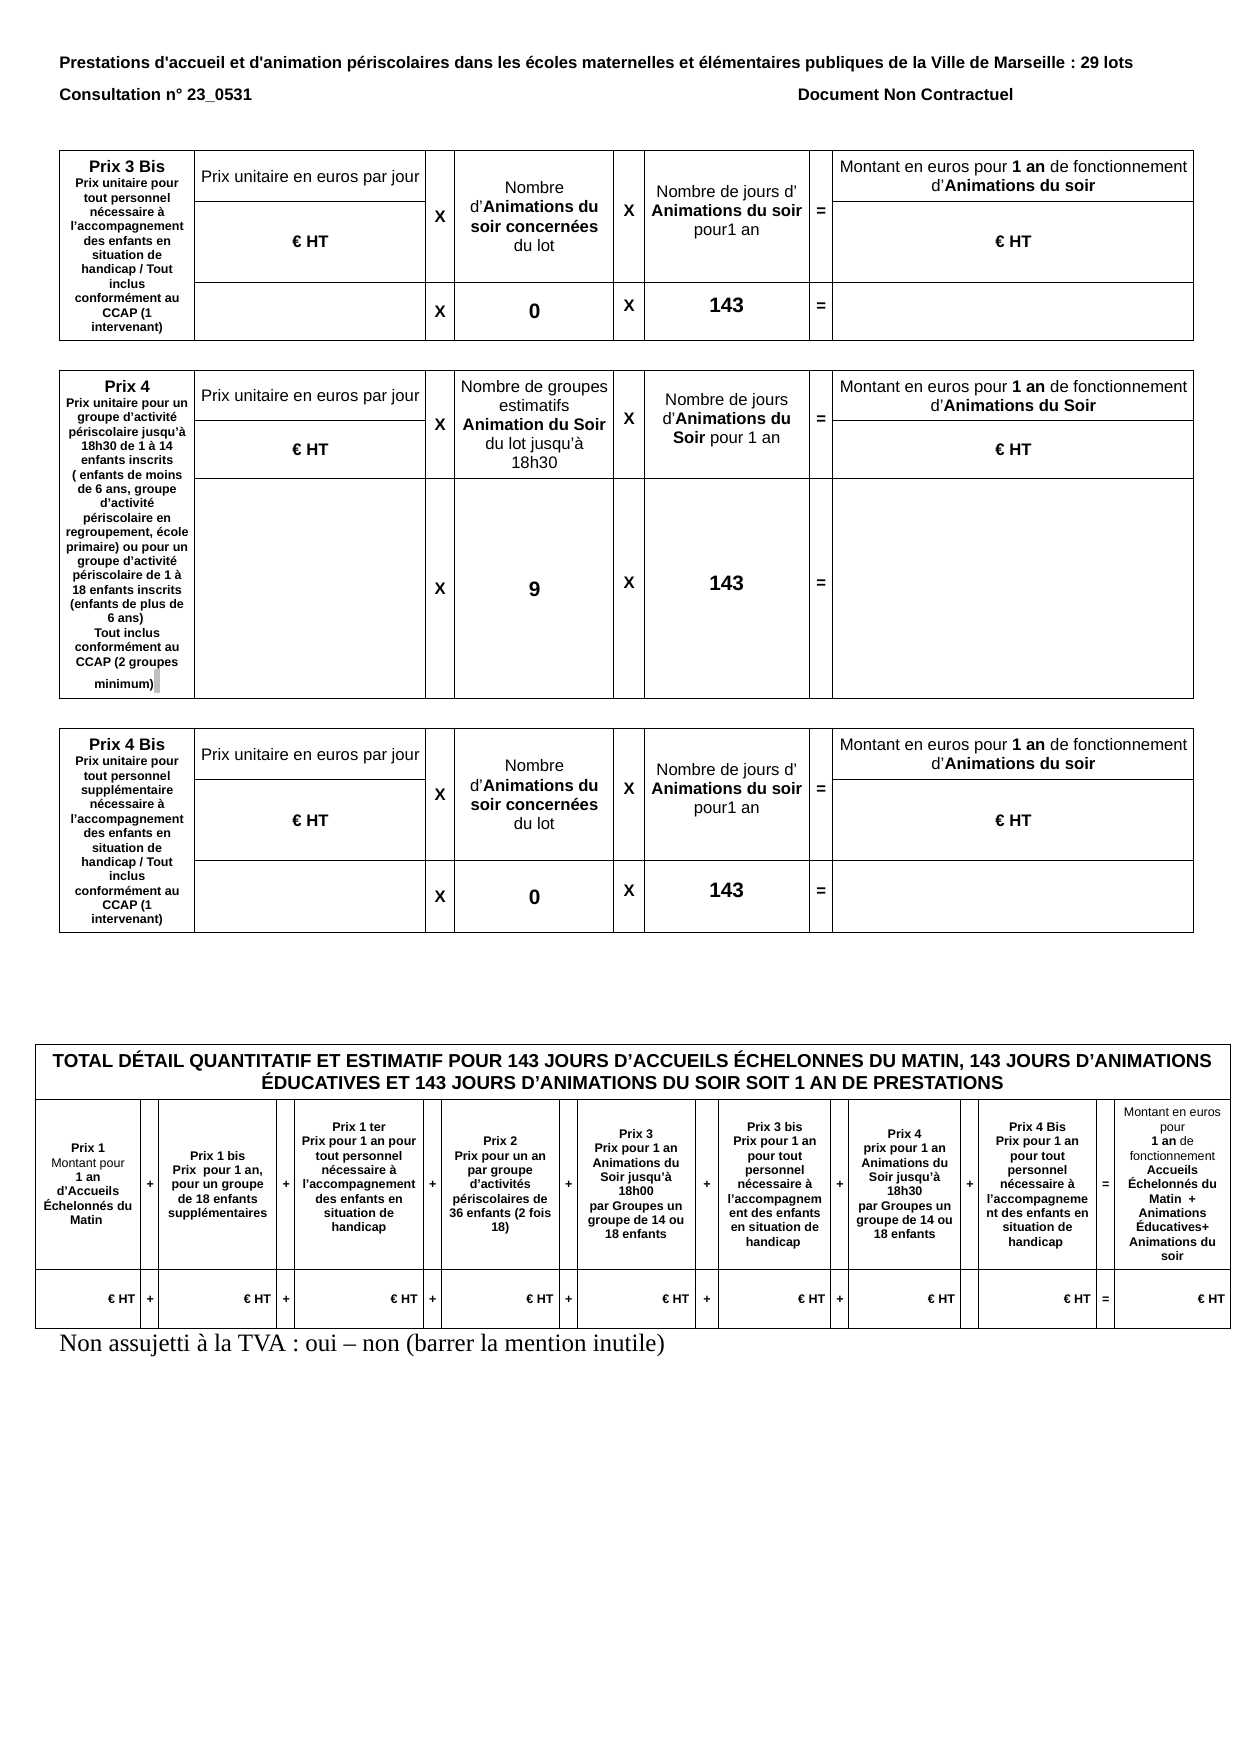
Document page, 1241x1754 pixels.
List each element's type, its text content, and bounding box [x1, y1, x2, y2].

table_cell € HT [833, 780, 1193, 860]
table_cell € HT [195, 421, 425, 478]
table_cell € HT [295, 1270, 423, 1328]
table_header X [426, 729, 454, 860]
table_header X [614, 729, 644, 860]
table_cell Prix 1 Montant pour 1 an d’Accueils Échelonnés du Matin [36, 1100, 140, 1269]
table_cell € HT [195, 780, 425, 860]
table_cell + [277, 1270, 294, 1328]
table_header Nombre d’Animations du soir concernées du lot [455, 729, 613, 860]
table_header X [426, 151, 454, 282]
table_cell [195, 283, 425, 340]
table_cell X [426, 283, 454, 340]
table_cell 143 [645, 479, 809, 698]
table_cell X [614, 861, 644, 932]
table_cell = [1097, 1270, 1114, 1328]
table_cell € HT [195, 202, 425, 282]
table_cell € HT [442, 1270, 559, 1328]
table_cell 0 [455, 861, 613, 932]
table_cell Prix 1 bis Prix pour 1 an, pour un groupe de 18 enfants supplémentaires [159, 1100, 276, 1269]
table_cell [833, 479, 1193, 698]
table_cell X [614, 283, 644, 340]
table_cell Prix 1 ter Prix pour 1 an pour tout personnel nécessaire à l’accompagnement des enfants en situation de handicap [295, 1100, 423, 1269]
table_header Prix unitaire en euros par jour [195, 729, 425, 779]
table_cell 9 [455, 479, 613, 698]
table_header Nombre de jours d’ Animations du soir pour1 an [645, 729, 809, 860]
table_header Prix 3 Bis Prix unitaire pour tout personnel nécessaire à l’accompagnement des enfants en situation de handicap / Tout inclus conformément au CCAP (1 intervenant) [60, 151, 194, 340]
table_cell € HT [159, 1270, 276, 1328]
table_cell € HT [849, 1270, 960, 1328]
table_cell + [424, 1100, 441, 1269]
table_cell [195, 479, 425, 698]
table_cell + [696, 1100, 718, 1269]
table_header = [810, 729, 832, 860]
table_header Prix unitaire en euros par jour [195, 371, 425, 420]
table_cell 143 [645, 283, 809, 340]
table_header X [426, 371, 454, 478]
table_header X [614, 151, 644, 282]
table_header Nombre de jours d’Animations du Soir pour 1 an [645, 371, 809, 478]
table_cell + [560, 1100, 577, 1269]
table_cell + [277, 1100, 294, 1269]
table_header Montant en euros pour 1 an de fonctionnement d’Animations du soir [833, 151, 1193, 201]
table_cell + [831, 1270, 848, 1328]
table_cell X [426, 479, 454, 698]
text Non assujetti à la TVA : oui – non (barrer la mention inutile) [59, 1329, 1181, 1357]
table_cell € HT [578, 1270, 695, 1328]
table_cell [195, 861, 425, 932]
table_cell + [141, 1270, 158, 1328]
table_cell + [141, 1100, 158, 1269]
table_cell € HT [833, 202, 1193, 282]
table_cell = [810, 479, 832, 698]
table_header X [614, 371, 644, 478]
table_cell [961, 1270, 978, 1328]
table_header Nombre d’Animations du soir concernées du lot [455, 151, 613, 282]
table_cell = [810, 861, 832, 932]
table_cell Montant en euros pour 1 an de fonctionnement Accueils Échelonnés du Matin + Animations Éducatives+ Animations du soir [1115, 1100, 1230, 1269]
table_cell 0 [455, 283, 613, 340]
table_header Prix 4 Prix unitaire pour un groupe d’activité périscolaire jusqu’à 18h30 de 1 à 14 enfants inscrits ( enfants de moins de 6 ans, groupe d’activité périscolaire en regroupement, école primaire) ou pour un groupe d’activité périscolaire de 1 à 18 enfants inscrits (enfants de plus de 6 ans) Tout inclus conformément au CCAP (2 groupes minimum) [60, 371, 194, 698]
table_header Montant en euros pour 1 an de fonctionnement d’Animations du soir [833, 729, 1193, 779]
table_cell Prix 4 Bis Prix pour 1 an pour tout personnel nécessaire à l’accompagnement des enfants en situation de handicap [979, 1100, 1096, 1269]
table_cell € HT [36, 1270, 140, 1328]
table_header = [810, 371, 832, 478]
table_cell + [961, 1100, 978, 1269]
table_cell [833, 861, 1193, 932]
table_cell € HT [979, 1270, 1096, 1328]
table_header Nombre de jours d’ Animations du soir pour1 an [645, 151, 809, 282]
table_cell + [560, 1270, 577, 1328]
table_header TOTAL DÉTAIL QUANTITATIF ET ESTIMATIF POUR 143 JOURS D’ACCUEILS ÉCHELONNES DU MATIN, 143 JOURS D’ANIMATIONS ÉDUCATIVES ET 143 JOURS D’ANIMATIONS DU SOIR SOIT 1 AN DE PRESTATIONS [36, 1045, 1230, 1099]
table_header Prix unitaire en euros par jour [195, 151, 425, 201]
table_cell + [424, 1270, 441, 1328]
table_cell Prix 3 Prix pour 1 an Animations du Soir jusqu’à 18h00 par Groupes un groupe de 14 ou 18 enfants [578, 1100, 695, 1269]
table_cell Prix 3 bis Prix pour 1 an pour tout personnel nécessaire à l’accompagnement des enfants en situation de handicap [719, 1100, 830, 1269]
table_cell = [810, 283, 832, 340]
table_cell Prix 4 prix pour 1 an Animations du Soir jusqu’à 18h30 par Groupes un groupe de 14 ou 18 enfants [849, 1100, 960, 1269]
table_header Prix 4 Bis Prix unitaire pour tout personnel supplémentaire nécessaire à l’accompagnement des enfants en situation de handicap / Tout inclus conformément au CCAP (1 intervenant) [60, 729, 194, 932]
table_cell [833, 283, 1193, 340]
table_cell X [614, 479, 644, 698]
table_header Montant en euros pour 1 an de fonctionnement d’Animations du Soir [833, 371, 1193, 420]
table_cell € HT [719, 1270, 830, 1328]
table_cell + [696, 1270, 718, 1328]
table_cell = [1097, 1100, 1114, 1269]
table_header = [810, 151, 832, 282]
table_cell 143 [645, 861, 809, 932]
table_cell + [831, 1100, 848, 1269]
table_cell X [426, 861, 454, 932]
table_cell Prix 2 Prix pour un an par groupe d’activités périscolaires de 36 enfants (2 fois 18) [442, 1100, 559, 1269]
table_header Nombre de groupes estimatifs Animation du Soir du lot jusqu’à 18h30 [455, 371, 613, 478]
table_cell € HT [1115, 1270, 1230, 1328]
table_cell € HT [833, 421, 1193, 478]
